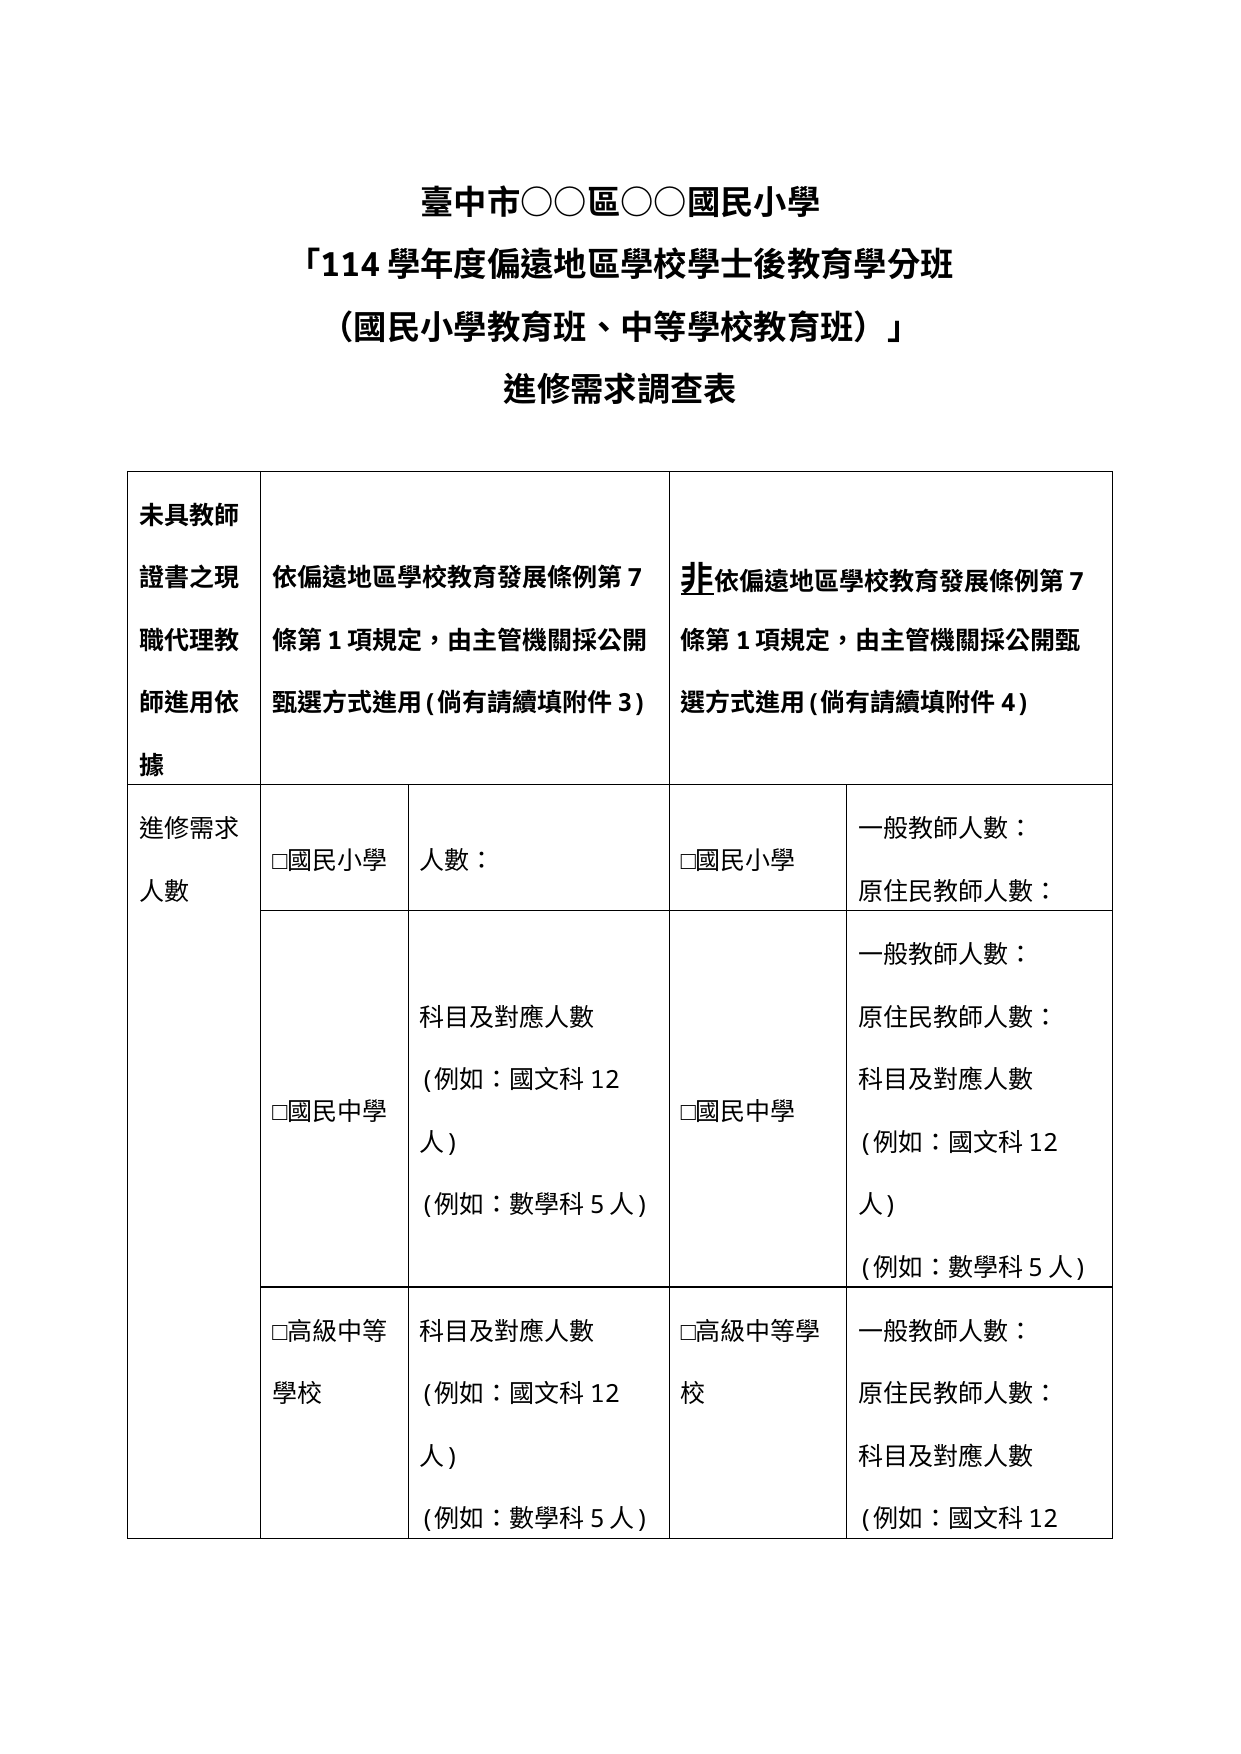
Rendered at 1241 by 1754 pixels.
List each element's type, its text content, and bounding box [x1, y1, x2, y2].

table_cell 科目及對應人數 (例如：國文科12人) (例如：數學科5人) [409, 1288, 669, 1537]
table_cell 一般教師人數： 原住民教師人數： [847, 785, 1112, 910]
table_cell 一般教師人數： 原住民教師人數： 科目及對應人數 (例如：國文科12人) (例如：數學科5人) [847, 911, 1112, 1286]
text 臺中市○○區○○國民小學 [187, 158, 1053, 221]
text 「114學年度偏遠地區學校學士後教育學分班 [187, 221, 1053, 283]
table_cell 進修需求人數 [128, 785, 260, 1537]
table_header 非依偏遠地區學校教育發展條例第7條第1項規定，由主管機關採公開甄選方式進用(倘有請續填附件4) [670, 472, 1112, 784]
table_header 未具教師證書之現職代理教師進用依據 [128, 472, 260, 784]
text 進修需求調查表 [187, 346, 1053, 408]
table_cell 科目及對應人數 (例如：國文科12人) (例如：數學科5人) [409, 911, 669, 1286]
table_cell □國民中學 [670, 911, 846, 1286]
table_cell 人數： [409, 785, 669, 910]
table_cell 一般教師人數： 原住民教師人數： 科目及對應人數 (例如：國文科12 [847, 1288, 1112, 1537]
table_cell □高級中等學校 [261, 1288, 408, 1537]
table_cell □國民小學 [261, 785, 408, 910]
text （國民小學教育班、中等學校教育班）」 [187, 283, 1053, 346]
table_cell □國民中學 [261, 911, 408, 1286]
table_cell □國民小學 [670, 785, 846, 910]
table_header 依偏遠地區學校教育發展條例第7條第1項規定，由主管機關採公開甄選方式進用(倘有請續填附件3) [261, 472, 669, 784]
table_cell □高級中等學校 [670, 1288, 846, 1537]
